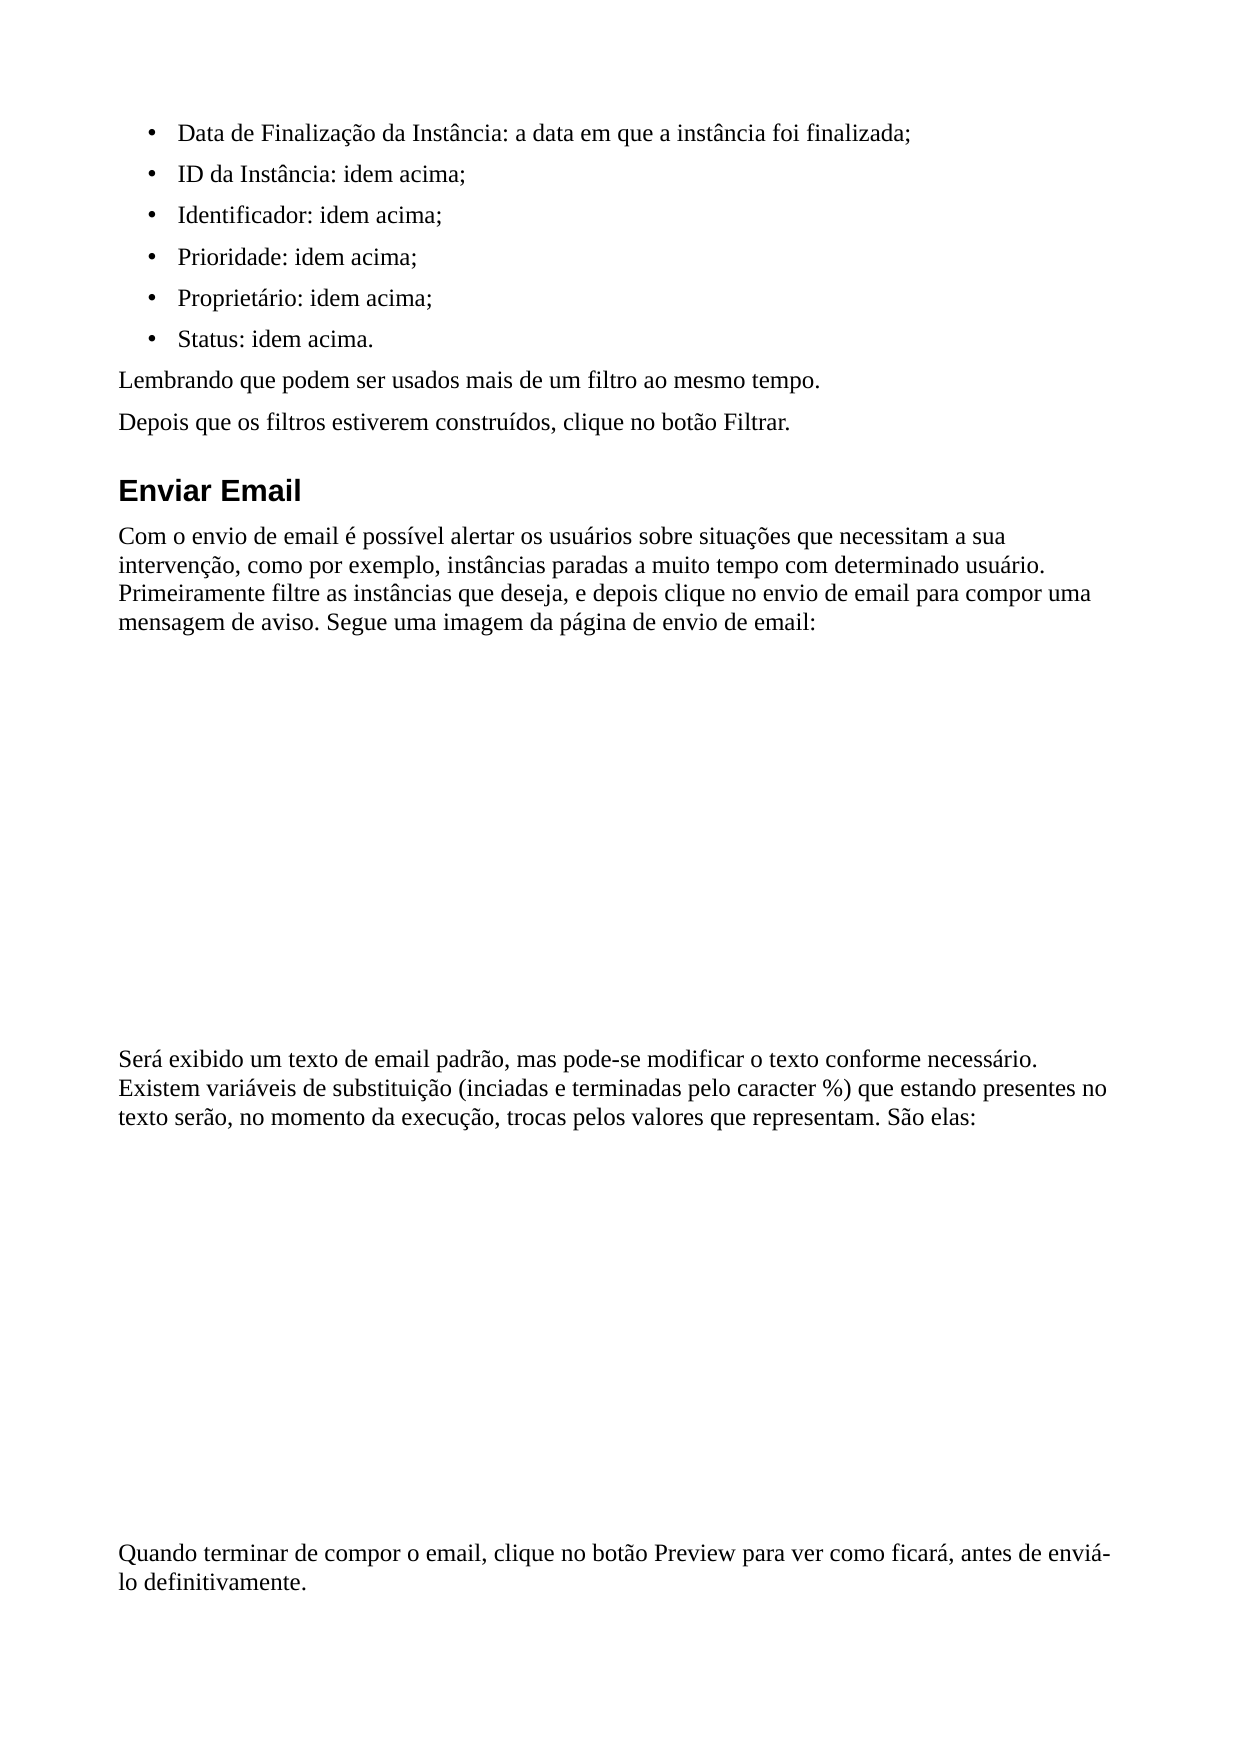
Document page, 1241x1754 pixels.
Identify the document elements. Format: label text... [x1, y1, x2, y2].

text Com o envio de email é possível alertar os usuários sobre situações que necessitam a sua intervenção, como por exemplo, instâncias paradas a muito tempo com determinado usuário. Primeiramente filtre as instâncias que deseja, e depois clique no envio de email para compor uma mensagem de aviso. Segue uma imagem da página de envio de email: [118, 521, 1122, 636]
list Status: idem acima. [148, 324, 1122, 353]
list Prioridade: idem acima; [148, 242, 1122, 271]
text Quando terminar de compor o email, clique no botão Preview para ver como ficará, antes de enviá-lo definitivamente. [118, 1538, 1122, 1596]
text Depois que os filtros estiverem construídos, clique no botão Filtrar. [118, 407, 1122, 436]
subtitle Enviar Email [118, 473, 1122, 508]
list ID da Instância: idem acima; [148, 159, 1122, 188]
list Data de Finalização da Instância: a data em que a instância foi finalizada; [148, 118, 1122, 147]
text Será exibido um texto de email padrão, mas pode-se modificar o texto conforme necessário. Existem variáveis de substituição (inciadas e terminadas pelo caracter %) que estando presentes no texto serão, no momento da execução, trocas pelos valores que representam. São elas: [118, 1044, 1122, 1130]
list Identificador: idem acima; [148, 201, 1122, 229]
text Lembrando que podem ser usados mais de um filtro ao mesmo tempo. [118, 366, 1122, 394]
list Proprietário: idem acima; [148, 283, 1122, 312]
